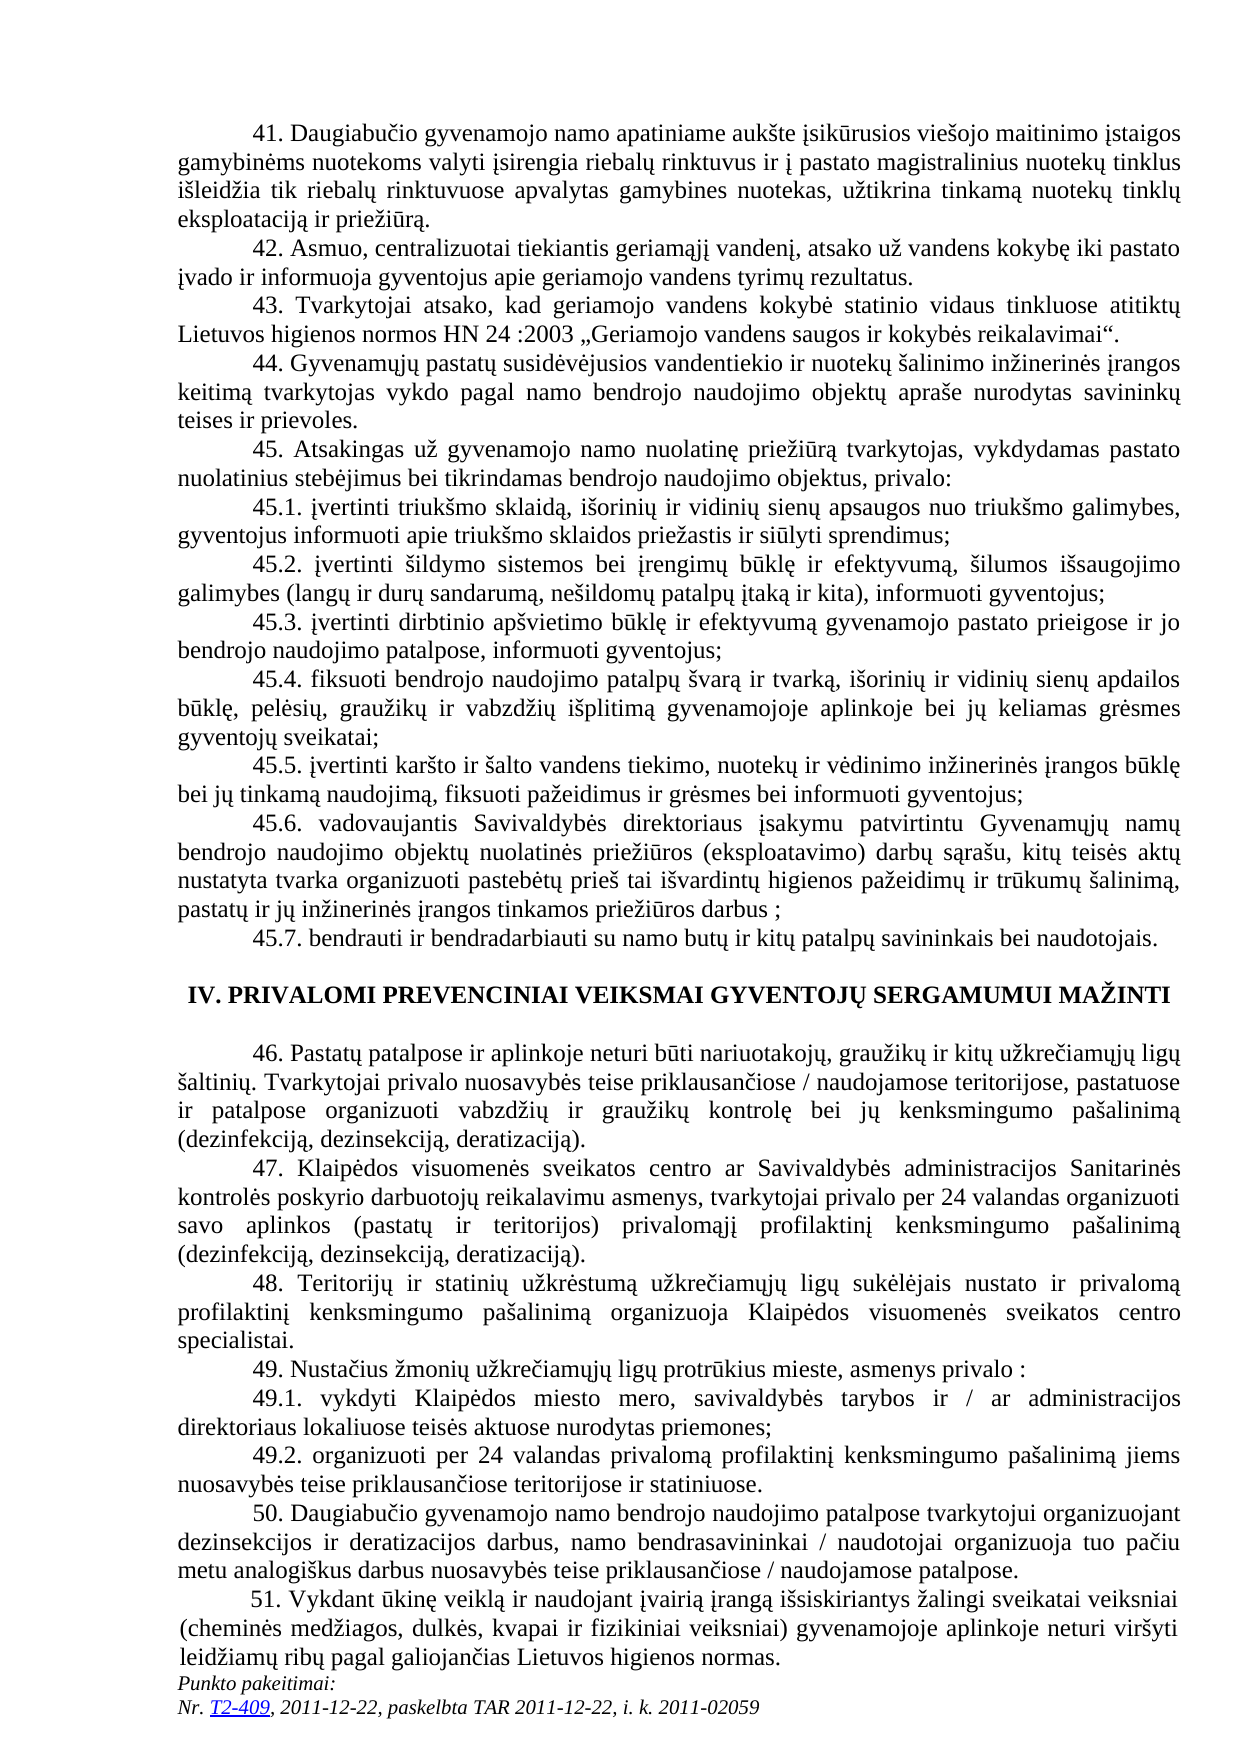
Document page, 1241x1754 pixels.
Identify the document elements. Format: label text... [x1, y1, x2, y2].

text IV. PRIVALOMI PREVENCINIAI VEIKSMAI GYVENTOJŲ SERGAMUMUI MAŽINTI [177, 981, 1181, 1009]
text 42. Asmuo, centralizuotai tiekiantis geriamąjį vandenį, atsako už vandens kokybę iki pastato įvado ir informuoja gyventojus apie geriamojo vandens tyrimų rezultatus. [177, 233, 1181, 291]
text 45.3. įvertinti dirbtinio apšvietimo būklę ir efektyvumą gyvenamojo pastato prieigose ir jo bendrojo naudojimo patalpose, informuoti gyventojus; [177, 607, 1181, 664]
text 50. Daugiabučio gyvenamojo namo bendrojo naudojimo patalpose tvarkytojui organizuojant dezinsekcijos ir deratizacijos darbus, namo bendrasavininkai / naudotojai organizuoja tuo pačiu metu analogiškus darbus nuosavybės teise priklausančiose / naudojamose patalpose. [177, 1498, 1181, 1584]
text Punkto pakeitimai: [177, 1671, 1181, 1695]
text 48. Teritorijų ir statinių užkrėstumą užkrečiamųjų ligų sukėlėjais nustato ir privalomą profilaktinį kenksmingumo pašalinimą organizuoja Klaipėdos visuomenės sveikatos centro specialistai. [177, 1268, 1181, 1354]
text 47. Klaipėdos visuomenės sveikatos centro ar Savivaldybės administracijos Sanitarinės kontrolės poskyrio darbuotojų reikalavimu asmenys, tvarkytojai privalo per 24 valandas organizuoti savo aplinkos (pastatų ir teritorijos) privalomąjį profilaktinį kenksmingumo pašalinimą (dezinfekciją, dezinsekciją, deratizaciją). [177, 1153, 1181, 1268]
text 45.4. fiksuoti bendrojo naudojimo patalpų švarą ir tvarką, išorinių ir vidinių sienų apdailos būklę, pelėsių, graužikų ir vabzdžių išplitimą gyvenamojoje aplinkoje bei jų keliamas grėsmes gyventojų sveikatai; [177, 664, 1181, 751]
text 45.7. bendrauti ir bendradarbiauti su namo butų ir kitų patalpų savininkais bei naudotojais. [177, 923, 1181, 952]
text 51. Vykdant ūkinę veiklą ir naudojant įvairią įrangą išsiskiriantys žalingi sveikatai veiksniai (cheminės medžiagos, dulkės, kvapai ir fizikiniai veiksniai) gyvenamojoje aplinkoje neturi viršyti leidžiamų ribų pagal galiojančias Lietuvos higienos normas. [179, 1584, 1179, 1671]
text 41. Daugiabučio gyvenamojo namo apatiniame aukšte įsikūrusios viešojo maitinimo įstaigos gamybinėms nuotekoms valyti įsirengia riebalų rinktuvus ir į pastato magistralinius nuotekų tinklus išleidžia tik riebalų rinktuvuose apvalytas gamybines nuotekas, užtikrina tinkamą nuotekų tinklų eksploataciją ir priežiūrą. [177, 118, 1181, 233]
text 49.1. vykdyti Klaipėdos miesto mero, savivaldybės tarybos ir / ar administracijos direktoriaus lokaliuose teisės aktuose nurodytas priemones; [177, 1383, 1181, 1441]
text 44. Gyvenamųjų pastatų susidėvėjusios vandentiekio ir nuotekų šalinimo inžinerinės įrangos keitimą tvarkytojas vykdo pagal namo bendrojo naudojimo objektų apraše nurodytas savininkų teises ir prievoles. [177, 348, 1181, 434]
text 43. Tvarkytojai atsako, kad geriamojo vandens kokybė statinio vidaus tinkluose atitiktų Lietuvos higienos normos HN 24 :2003 „Geriamojo vandens saugos ir kokybės reikalavimai“. [177, 291, 1181, 348]
text 49. Nustačius žmonių užkrečiamųjų ligų protrūkius mieste, asmenys privalo : [177, 1354, 1181, 1383]
text 45.2. įvertinti šildymo sistemos bei įrengimų būklę ir efektyvumą, šilumos išsaugojimo galimybes (langų ir durų sandarumą, nešildomų patalpų įtaką ir kita), informuoti gyventojus; [177, 549, 1181, 607]
text 45.6. vadovaujantis Savivaldybės direktoriaus įsakymu patvirtintu Gyvenamųjų namų bendrojo naudojimo objektų nuolatinės priežiūros (eksploatavimo) darbų sąrašu, kitų teisės aktų nustatyta tvarka organizuoti pastebėtų prieš tai išvardintų higienos pažeidimų ir trūkumų šalinimą, pastatų ir jų inžinerinės įrangos tinkamos priežiūros darbus ; [177, 808, 1181, 923]
text 46. Pastatų patalpose ir aplinkoje neturi būti nariuotakojų, graužikų ir kitų užkrečiamųjų ligų šaltinių. Tvarkytojai privalo nuosavybės teise priklausančiose / naudojamose teritorijose, pastatuose ir patalpose organizuoti vabzdžių ir graužikų kontrolę bei jų kenksmingumo pašalinimą (dezinfekciją, dezinsekciją, deratizaciją). [177, 1038, 1181, 1153]
text Nr. T2-409, 2011-12-22, paskelbta TAR 2011-12-22, i. k. 2011-02059 [177, 1695, 1181, 1719]
text 45. Atsakingas už gyvenamojo namo nuolatinę priežiūrą tvarkytojas, vykdydamas pastato nuolatinius stebėjimus bei tikrindamas bendrojo naudojimo objektus, privalo: [177, 434, 1181, 492]
text 45.5. įvertinti karšto ir šalto vandens tiekimo, nuotekų ir vėdinimo inžinerinės įrangos būklę bei jų tinkamą naudojimą, fiksuoti pažeidimus ir grėsmes bei informuoti gyventojus; [177, 751, 1181, 808]
text 45.1. įvertinti triukšmo sklaidą, išorinių ir vidinių sienų apsaugos nuo triukšmo galimybes, gyventojus informuoti apie triukšmo sklaidos priežastis ir siūlyti sprendimus; [177, 492, 1181, 549]
text 49.2. organizuoti per 24 valandas privalomą profilaktinį kenksmingumo pašalinimą jiems nuosavybės teise priklausančiose teritorijose ir statiniuose. [177, 1441, 1181, 1498]
